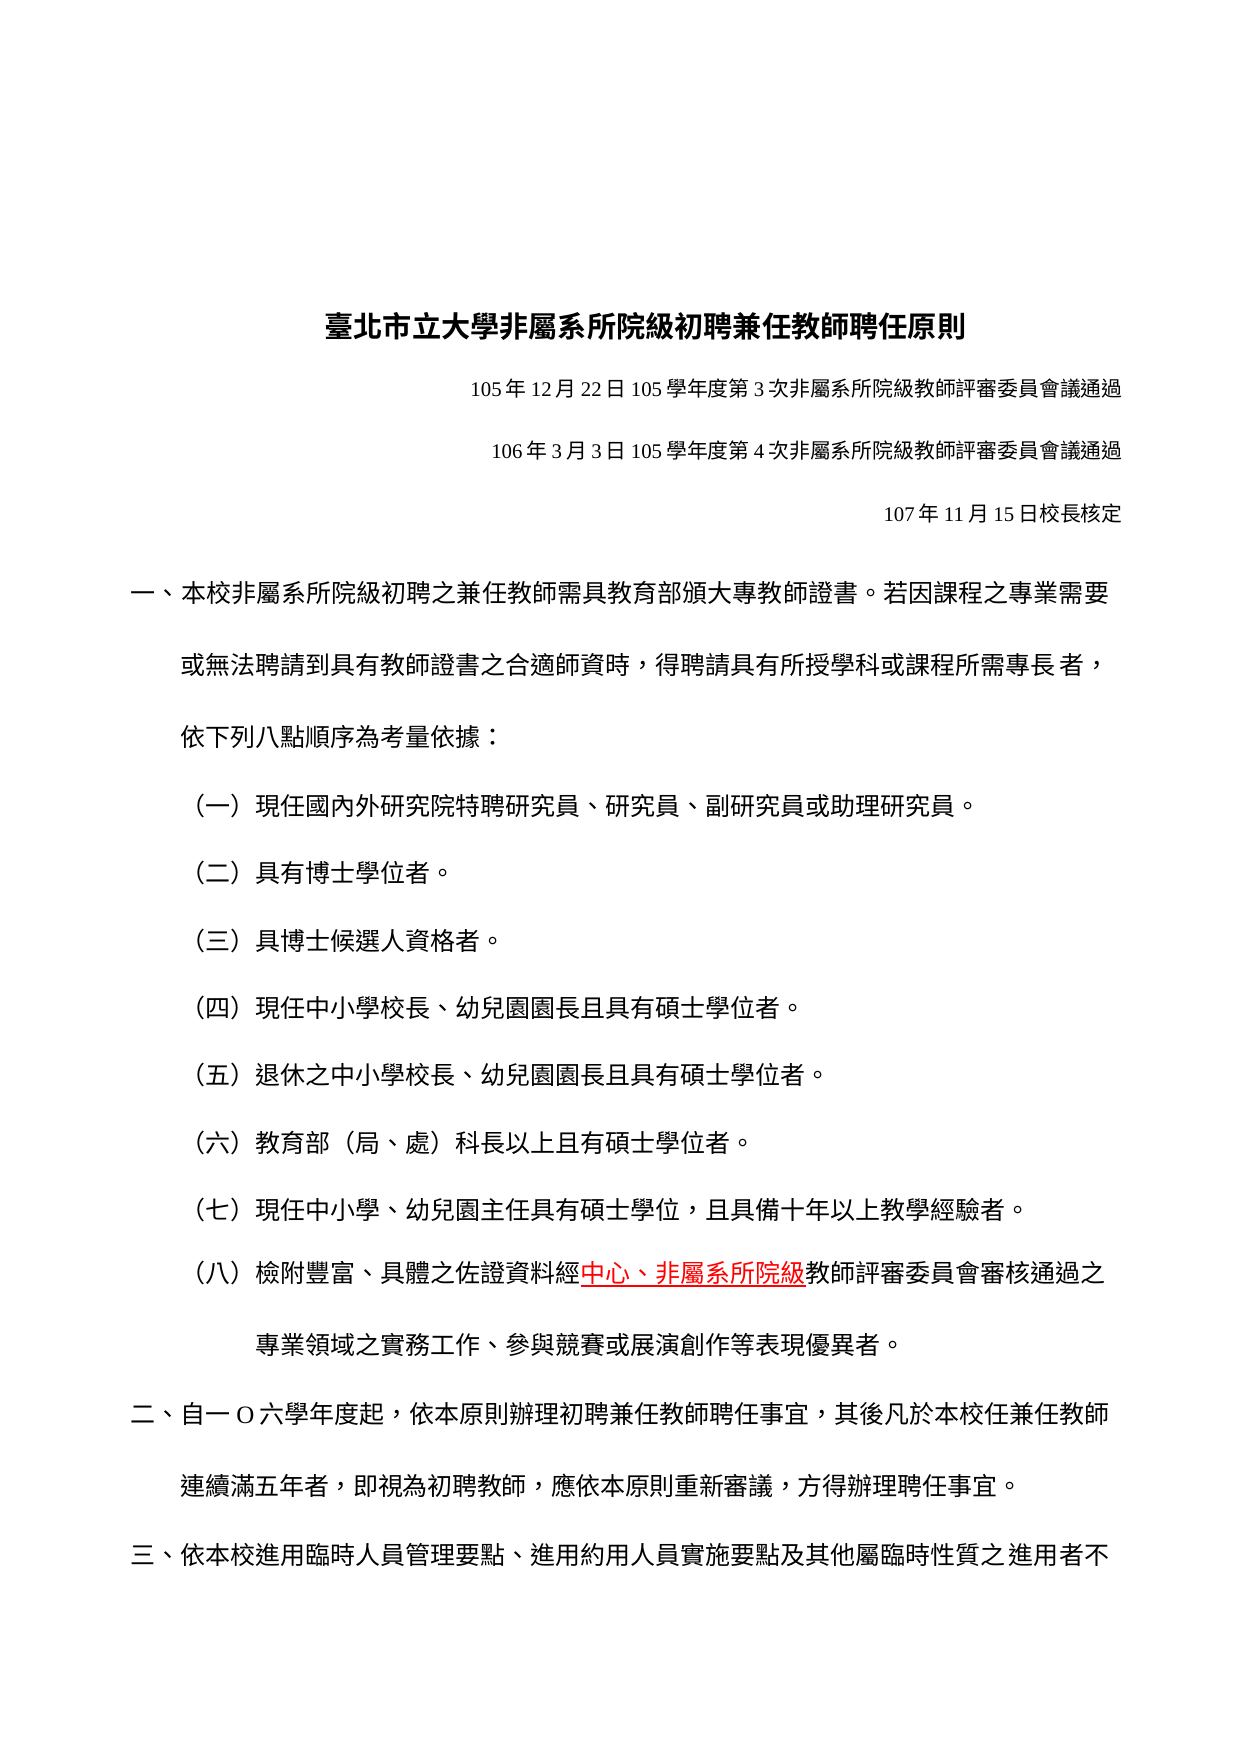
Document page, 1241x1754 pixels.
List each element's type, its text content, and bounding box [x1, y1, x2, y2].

text 105年12月22日105學年度第3次非屬系所院級教師評審委員會議通過 [168, 346, 1122, 408]
text 臺北市立大學非屬系所院級初聘兼任教師聘任原則 [168, 283, 1122, 346]
text （五）退休之中小學校長、幼兒園園長且具有碩士學位者。 [181, 1032, 1122, 1095]
text （八）檢附豐富、具體之佐證資料經中心、非屬系所院級教師評審委員會審核通過之專業領域之實務工作、參與競賽或展演創作等表現優異者。 [181, 1230, 1108, 1365]
text （六）教育部（局、處）科長以上且有碩士學位者。 [181, 1099, 1122, 1162]
text 二、自一О六學年度起，依本原則辦理初聘兼任教師聘任事宜，其後凡於本校任兼任教師連續滿五年者，即視為初聘教師，應依本原則重新審議，方得辦理聘任事宜。 [131, 1371, 1110, 1506]
text 107年11月15日校長核定 [168, 471, 1122, 533]
text （二）具有博士學位者。 [181, 830, 1122, 893]
text （七）現任中小學、幼兒園主任具有碩士學位，且具備十年以上教學經驗者。 [181, 1167, 1122, 1229]
text 三、依本校進用臨時人員管理要點、進用約用人員實施要點及其他屬臨時性質之進用者不 [131, 1512, 1109, 1574]
text 106年3月3日105學年度第4次非屬系所院級教師評審委員會議通過 [168, 408, 1122, 471]
text （三）具博士候選人資格者。 [181, 898, 1122, 960]
text 一、本校非屬系所院級初聘之兼任教師需具教育部頒大專教師證書。若因課程之專業需要或無法聘請到具有教師證書之合適師資時，得聘請具有所授學科或課程所需專長者，依下列八點順序為考量依據： [131, 550, 1110, 757]
text （四）現任中小學校長、幼兒園園長且具有碩士學位者。 [181, 965, 1122, 1027]
text （一）現任國內外研究院特聘研究員、研究員、副研究員或助理研究員。 [181, 763, 1122, 826]
